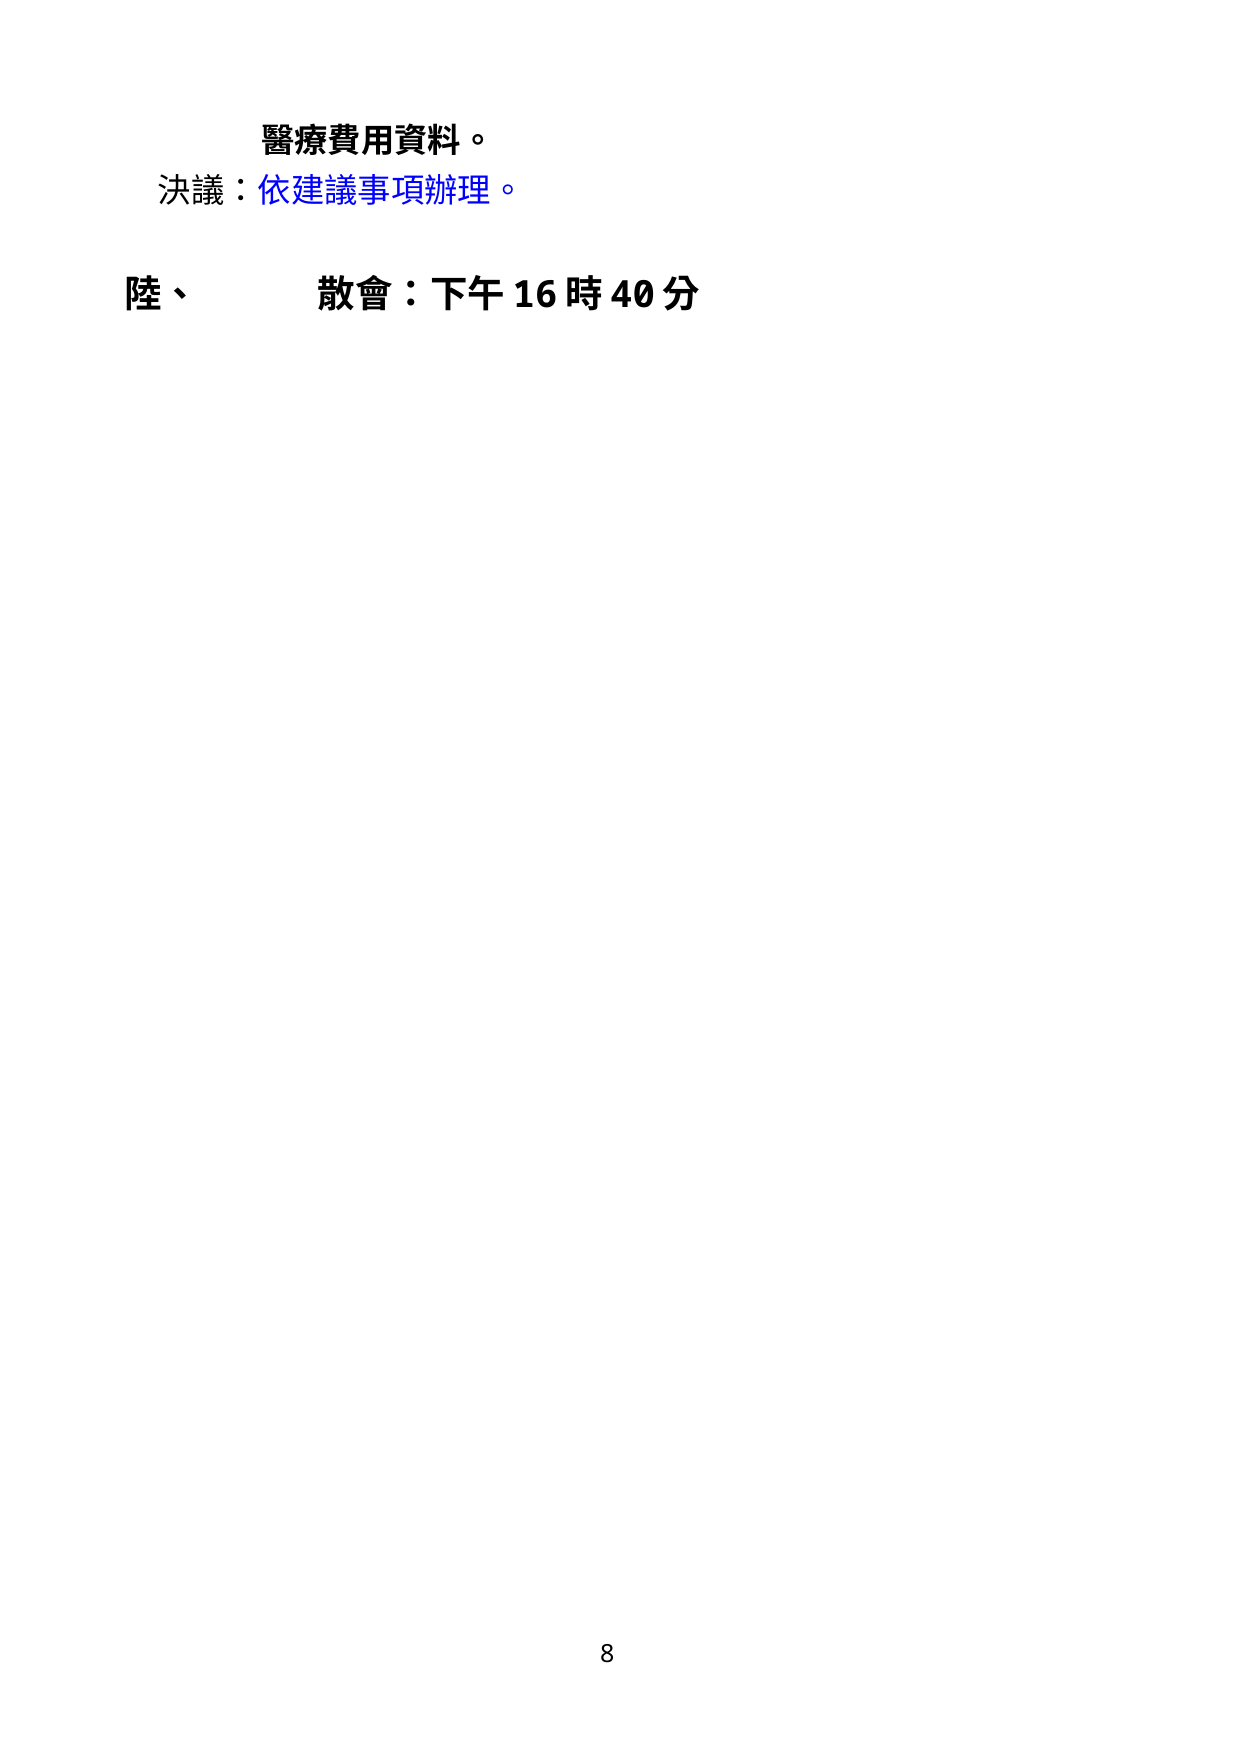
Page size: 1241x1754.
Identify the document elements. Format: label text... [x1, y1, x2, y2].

text 醫療費用資料。 [158, 112, 1116, 162]
text 決議：依建議事項辦理。 [158, 162, 1116, 212]
list 散會：下午16時40分 [124, 250, 1116, 312]
